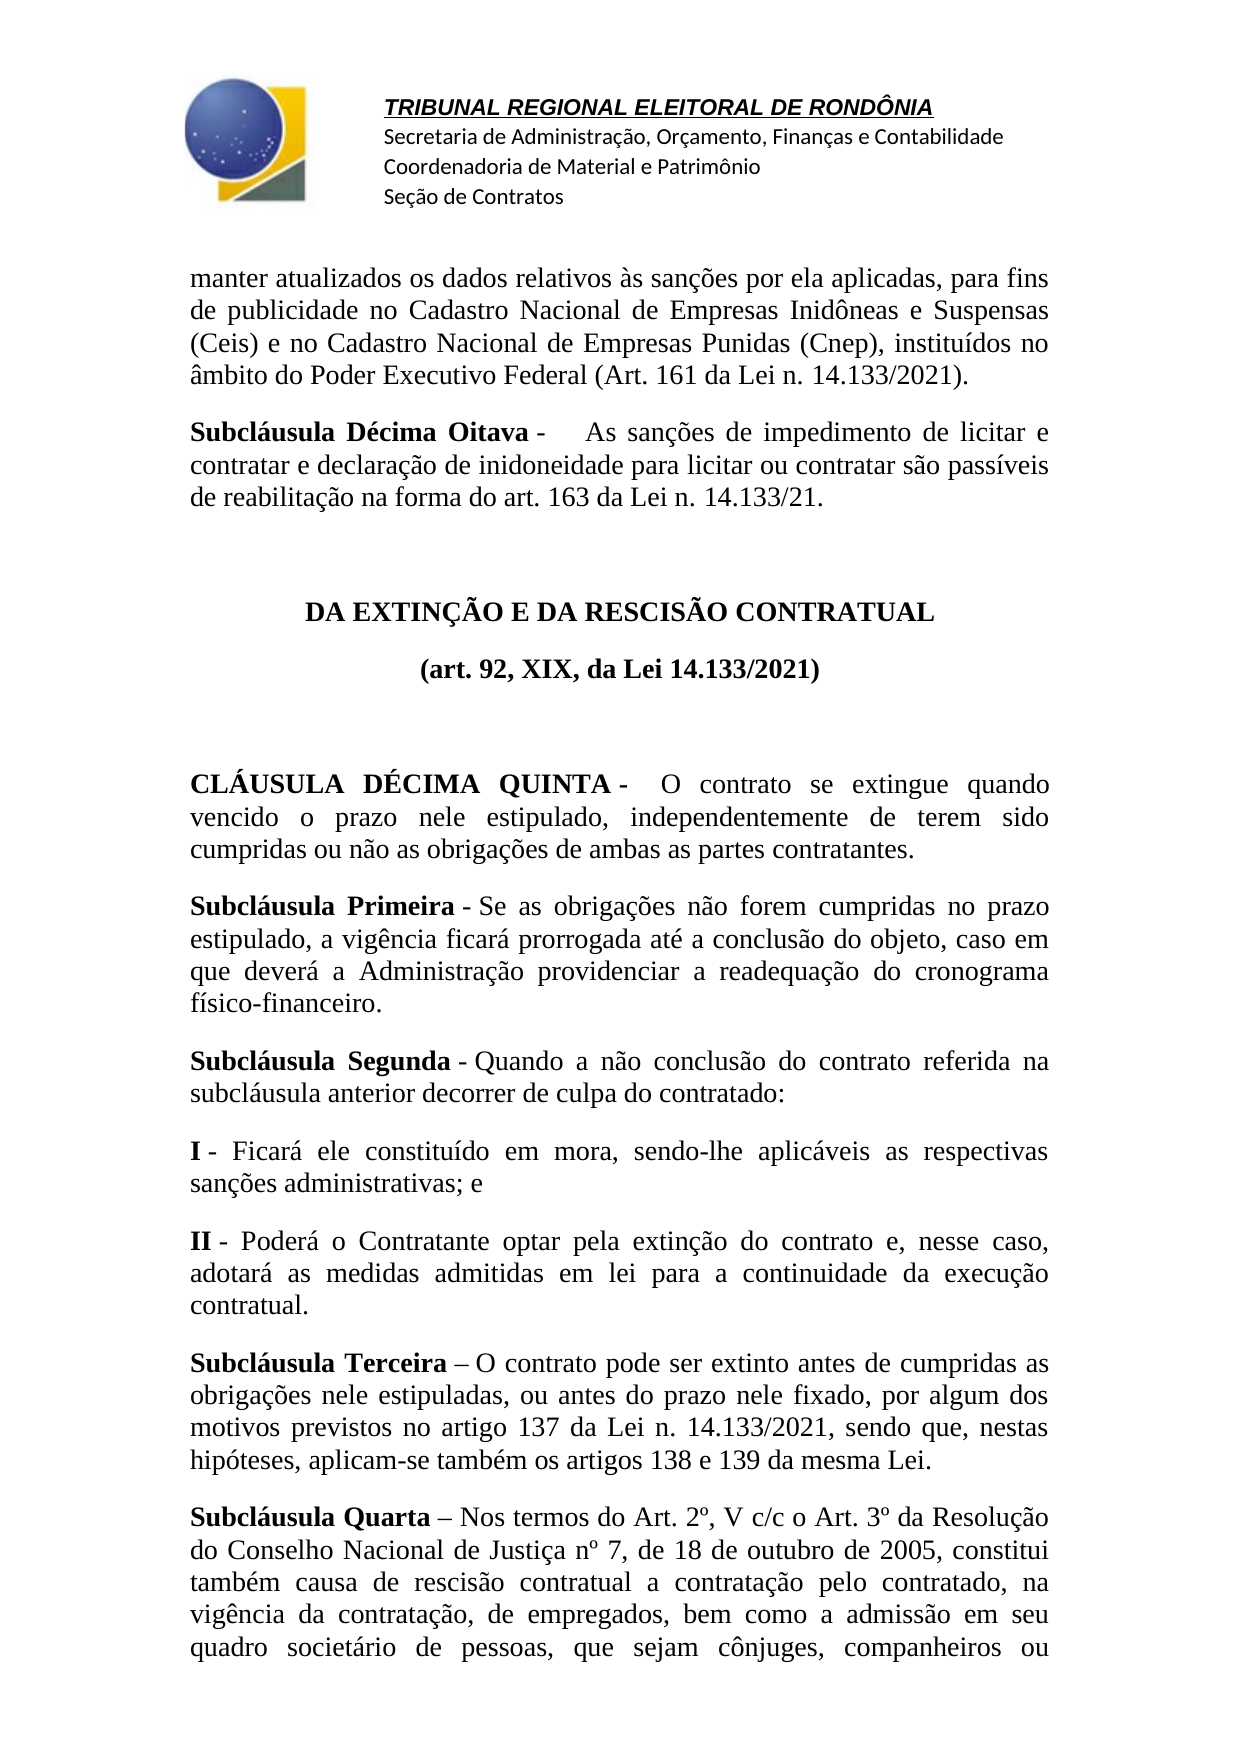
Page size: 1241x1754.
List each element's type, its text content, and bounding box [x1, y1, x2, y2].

text DA EXTINÇÃO E DA RESCISÃO CONTRATUAL [190, 595, 1051, 627]
text Subcláusula Décima Oitava - As sanções de impedimento de licitar e contratar e declaração de inidoneidade para licitar ou contratar são passíveis de reabilitação na forma do art. 163 da Lei n. 14.133/21. [190, 415, 1051, 513]
text CLÁUSULA DÉCIMA QUINTA - O contrato se extingue quando vencido o prazo nele estipulado, independentemente de terem sido cumpridas ou não as obrigações de ambas as partes contratantes. [190, 767, 1051, 864]
text II - Poderá o Contratante optar pela extinção do contrato e, nesse caso, adotará as medidas admitidas em lei para a continuidade da execução contratual. [190, 1223, 1051, 1321]
text Subcláusula Quarta – Nos termos do Art. 2º, V c/c o Art. 3º da Resolução do Conselho Nacional de Justiça nº 7, de 18 de outubro de 2005, constitui também causa de rescisão contratual a contratação pelo contratado, na vigência da contratação, de empregados, bem como a admissão em seu quadro societário de pessoas, que sejam cônjuges, companheiros ou [190, 1500, 1051, 1662]
text manter atualizados os dados relativos às sanções por ela aplicadas, para fins de publicidade no Cadastro Nacional de Empresas Inidôneas e Suspensas (Ceis) e no Cadastro Nacional de Empresas Punidas (Cnep), instituídos no âmbito do Poder Executivo Federal (Art. 161 da Lei n. 14.133/2021). [190, 261, 1051, 390]
text Subcláusula Terceira – O contrato pode ser extinto antes de cumpridas as obrigações nele estipuladas, ou antes do prazo nele fixado, por algum dos motivos previstos no artigo 137 da Lei n. 14.133/2021, sendo que, nestas hipóteses, aplicam-se também os artigos 138 e 139 da mesma Lei. [190, 1346, 1051, 1475]
text Subcláusula Segunda - Quando a não conclusão do contrato referida na subcláusula anterior decorrer de culpa do contratado: [190, 1044, 1051, 1109]
text I - Ficará ele constituído em mora, sendo-lhe aplicáveis as respectivas sanções administrativas; e [190, 1134, 1051, 1198]
text Subcláusula Primeira - Se as obrigações não forem cumpridas no prazo estipulado, a vigência ficará prorrogada até a conclusão do objeto, caso em que deverá a Administração providenciar a readequação do cronograma físico-financeiro. [190, 889, 1051, 1019]
text (art. 92, XIX, da Lei 14.133/2021) [190, 652, 1051, 685]
